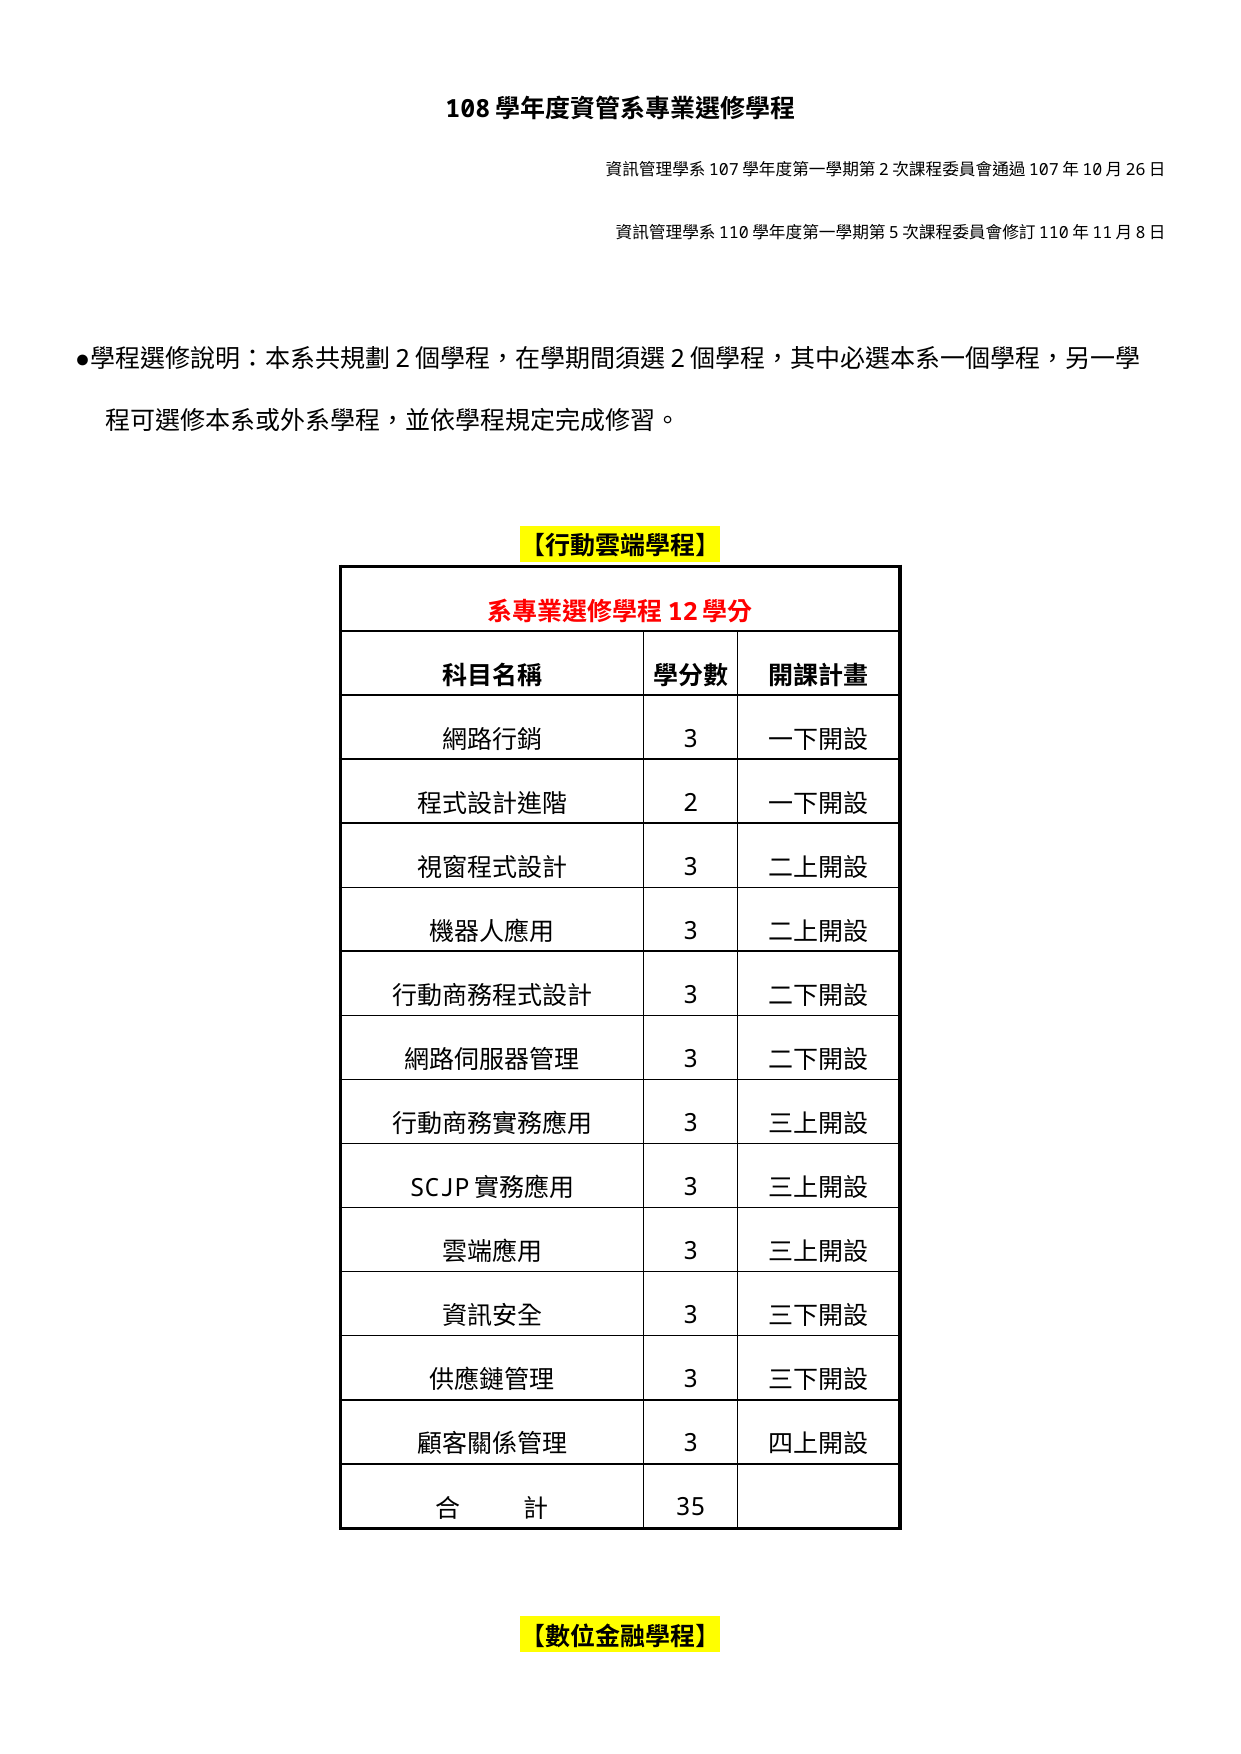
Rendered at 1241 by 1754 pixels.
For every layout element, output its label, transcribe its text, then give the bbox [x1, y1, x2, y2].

table_cell 一下開設 [738, 696, 898, 758]
table_cell 二下開設 [738, 1016, 898, 1078]
table_cell 3 [644, 1401, 737, 1463]
table_cell 三上開設 [738, 1208, 898, 1271]
table_cell 三下開設 [738, 1336, 898, 1399]
text 資訊管理學系107學年度第一學期第2次課程委員會通過107年10月26日 [75, 127, 1165, 189]
table_cell 3 [644, 696, 737, 758]
table_cell 科目名稱 [342, 632, 643, 694]
table_cell 開課計畫 [738, 632, 898, 694]
table_cell SCJP實務應用 [342, 1144, 643, 1207]
table_cell 合 計 [342, 1465, 643, 1527]
text 【數位金融學程】 [75, 1593, 1165, 1655]
table_cell 三上開設 [738, 1080, 898, 1143]
table_cell 視窗程式設計 [342, 824, 643, 886]
text 資訊管理學系110學年度第一學期第5次課程委員會修訂110年11月8日 [75, 189, 1165, 252]
table_cell 3 [644, 1016, 737, 1078]
table_cell 資訊安全 [342, 1272, 643, 1335]
table_cell 3 [644, 1336, 737, 1399]
text 程可選修本系或外系學程，並依學程規定完成修習。 [75, 377, 1165, 439]
text ●學程選修說明：本系共規劃2個學程，在學期間須選2個學程，其中必選本系一個學程，另一學 [75, 314, 1165, 377]
table_cell [738, 1465, 898, 1527]
text 【行動雲端學程】 [75, 502, 1165, 564]
table_cell 網路伺服器管理 [342, 1016, 643, 1078]
table_cell 學分數 [644, 632, 737, 694]
text 108學年度資管系專業選修學程 [75, 64, 1165, 127]
table_cell 機器人應用 [342, 888, 643, 950]
table_cell 二上開設 [738, 888, 898, 950]
table_cell 三上開設 [738, 1144, 898, 1207]
table_cell 3 [644, 952, 737, 1014]
table_cell 35 [644, 1465, 737, 1527]
table_cell 四上開設 [738, 1401, 898, 1463]
table_cell 3 [644, 1272, 737, 1335]
table_cell 行動商務程式設計 [342, 952, 643, 1014]
table_cell 3 [644, 888, 737, 950]
table_cell 程式設計進階 [342, 760, 643, 822]
table_cell 3 [644, 824, 737, 886]
table_cell 3 [644, 1080, 737, 1143]
table_cell 二下開設 [738, 952, 898, 1014]
table_header 系專業選修學程12學分 [342, 568, 898, 630]
table_cell 網路行銷 [342, 696, 643, 758]
table_cell 顧客關係管理 [342, 1401, 643, 1463]
table_cell 行動商務實務應用 [342, 1080, 643, 1143]
table_cell 二上開設 [738, 824, 898, 886]
table_cell 一下開設 [738, 760, 898, 822]
table_cell 3 [644, 1208, 737, 1271]
table_cell 3 [644, 1144, 737, 1207]
table_cell 雲端應用 [342, 1208, 643, 1271]
table_cell 2 [644, 760, 737, 822]
table_cell 供應鏈管理 [342, 1336, 643, 1399]
table_cell 三下開設 [738, 1272, 898, 1335]
